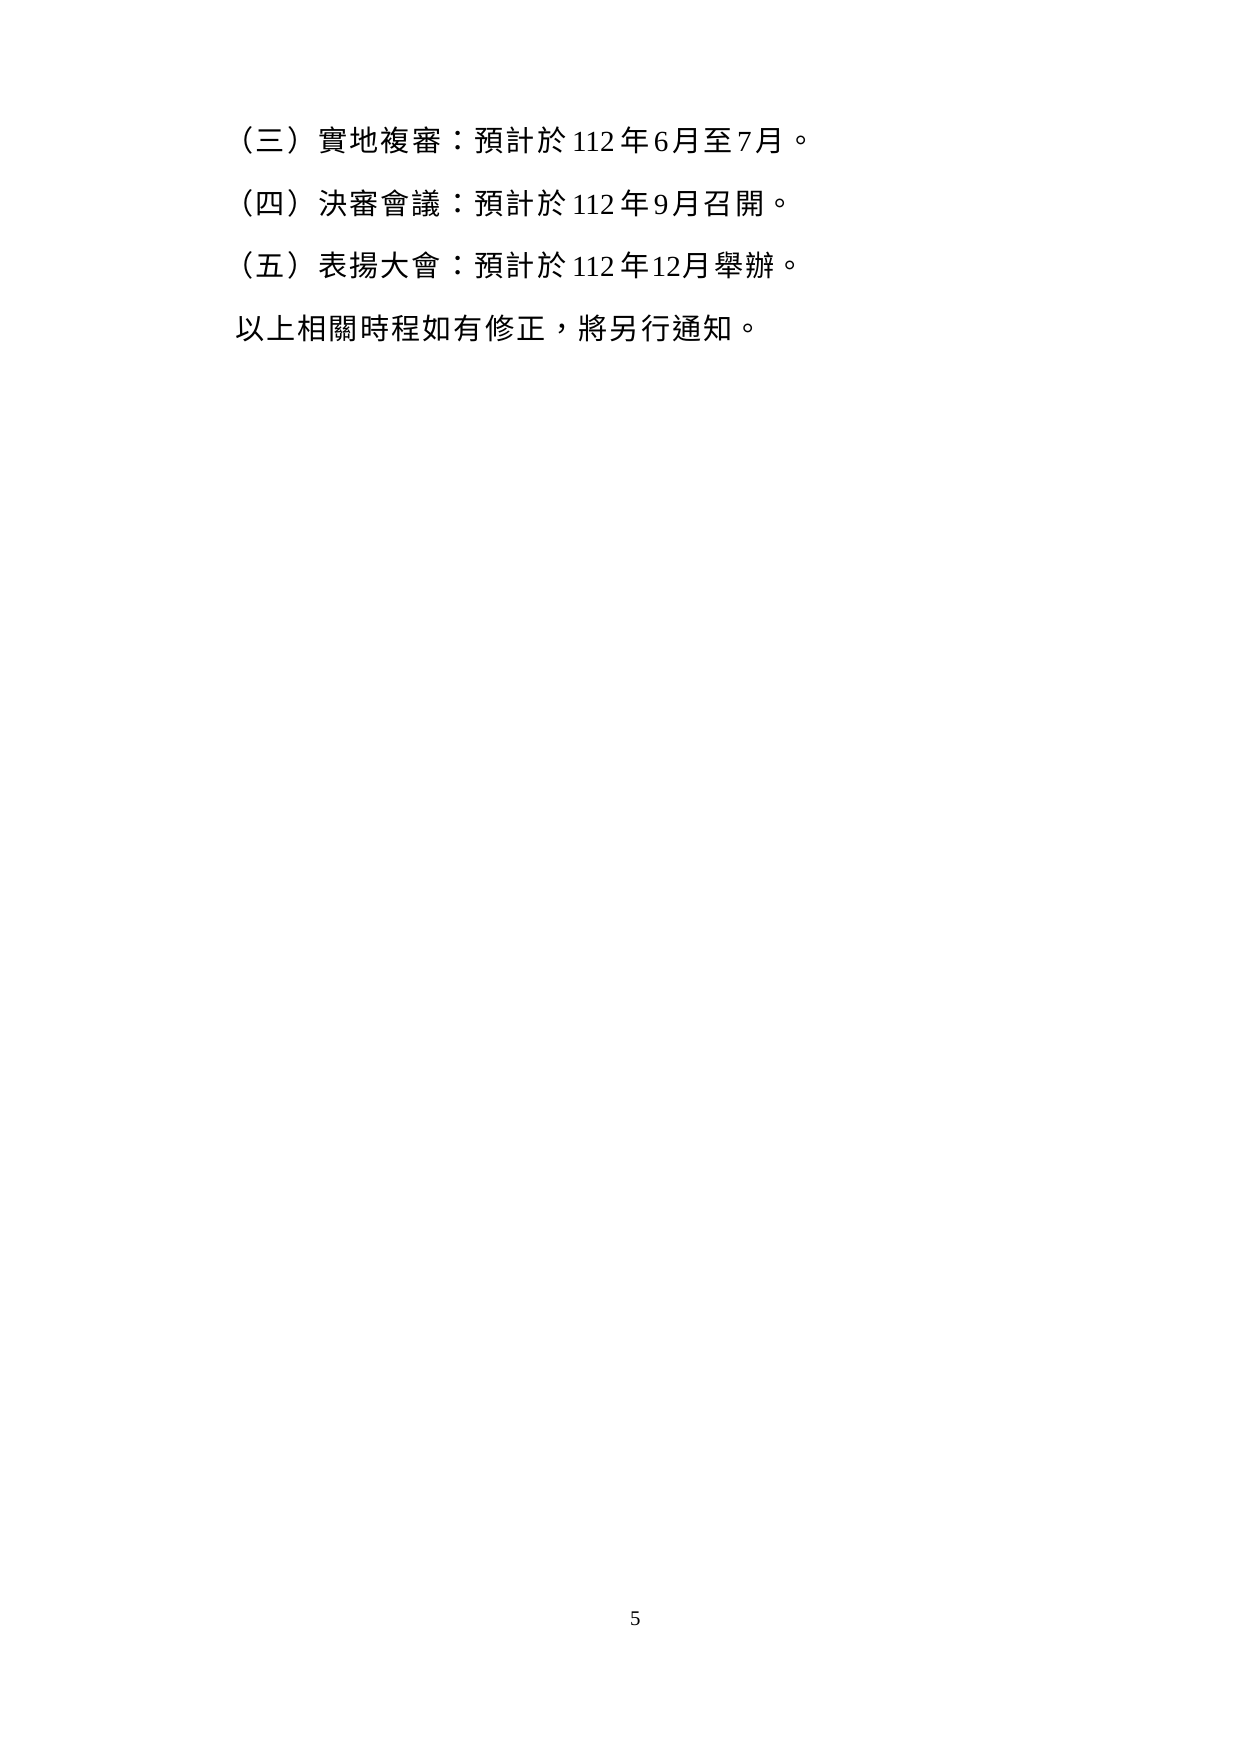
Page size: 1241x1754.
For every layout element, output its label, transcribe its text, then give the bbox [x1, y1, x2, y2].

text （四）決審會議：預計於112年9月召開。 [219, 160, 1088, 222]
text 以上相關時程如有修正，將另行通知。 [232, 285, 1088, 347]
text （三）實地複審：預計於112年6月至7月。 [219, 97, 1088, 160]
text （五）表揚大會：預計於112年12月舉辦。 [219, 222, 1088, 285]
